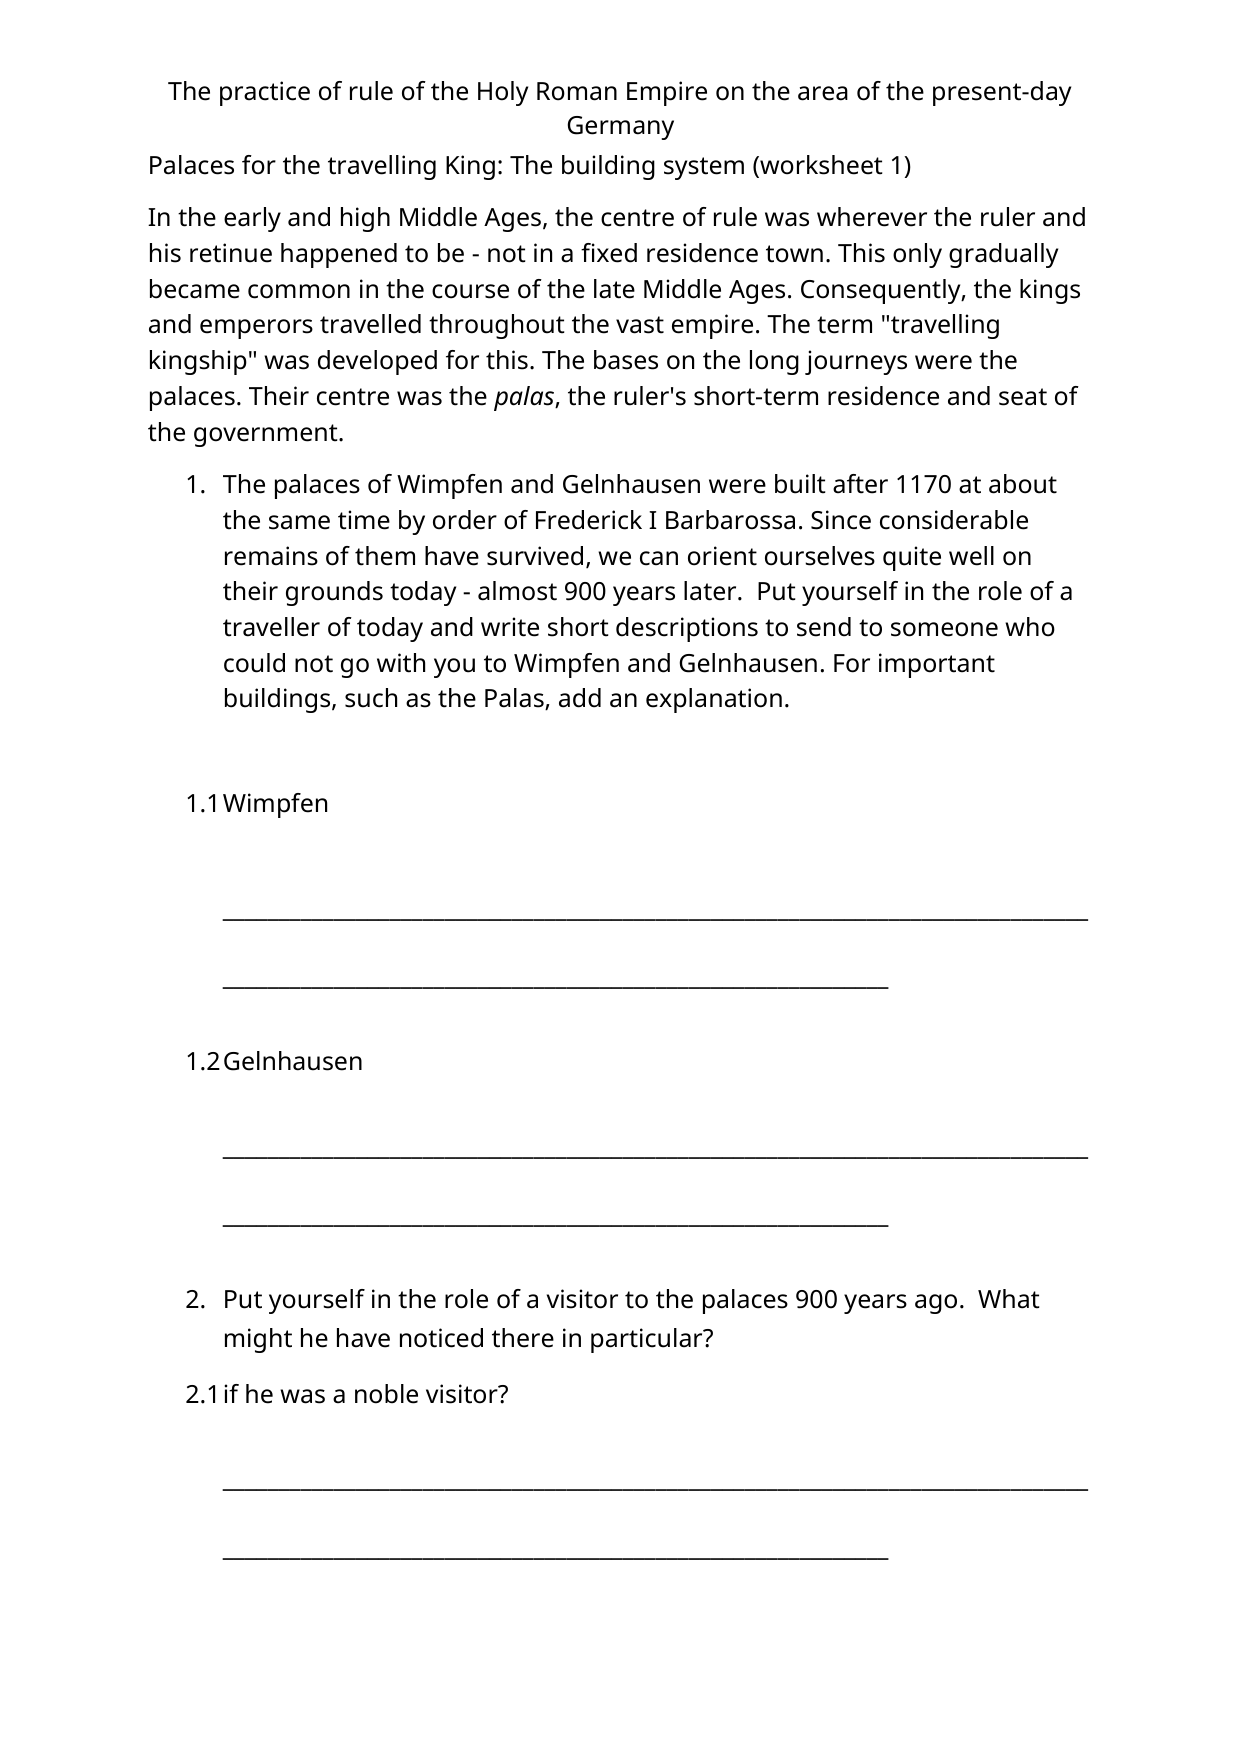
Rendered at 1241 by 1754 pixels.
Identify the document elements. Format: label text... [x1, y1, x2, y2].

list Put yourself in the role of a visitor to the palaces 900 years ago. What might he have noticed there in particular? [185, 1281, 1093, 1354]
list __________________________________________________________________________________________________________________________________________ [223, 1128, 1093, 1231]
list The palaces of Wimpfen and Gelnhausen were built after 1170 at about the same time by order of Frederick I Barbarossa. Since considerable remains of them have survived, we can orient ourselves quite well on their grounds today - almost 900 years later. Put yourself in the role of a traveller of today and write short descriptions to send to someone who could not go with you to Wimpfen and Gelnhausen. For important buildings, such as the Palas, add an explanation. [185, 467, 1093, 715]
list __________________________________________________________________________________________________________________________________________ [223, 1461, 1093, 1563]
text Palaces for the travelling King: The building system (worksheet 1) [148, 148, 1093, 182]
text In the early and high Middle Ages, the centre of rule was wherever the ruler and his retinue happened to be - not in a fixed residence town. This only gradually became common in the course of the late Middle Ages. Consequently, the kings and emperors travelled throughout the vast empire. The term "travelling kingship" was developed for this. The bases on the long journeys were the palaces. Their centre was the palas, the ruler's short-term residence and seat of the government. [148, 200, 1093, 448]
list if he was a noble visitor? [185, 1376, 1093, 1410]
list Gelnhausen [185, 1044, 1093, 1078]
list Wimpfen [185, 786, 1093, 820]
list __________________________________________________________________________________________________________________________________________ [223, 891, 1093, 993]
